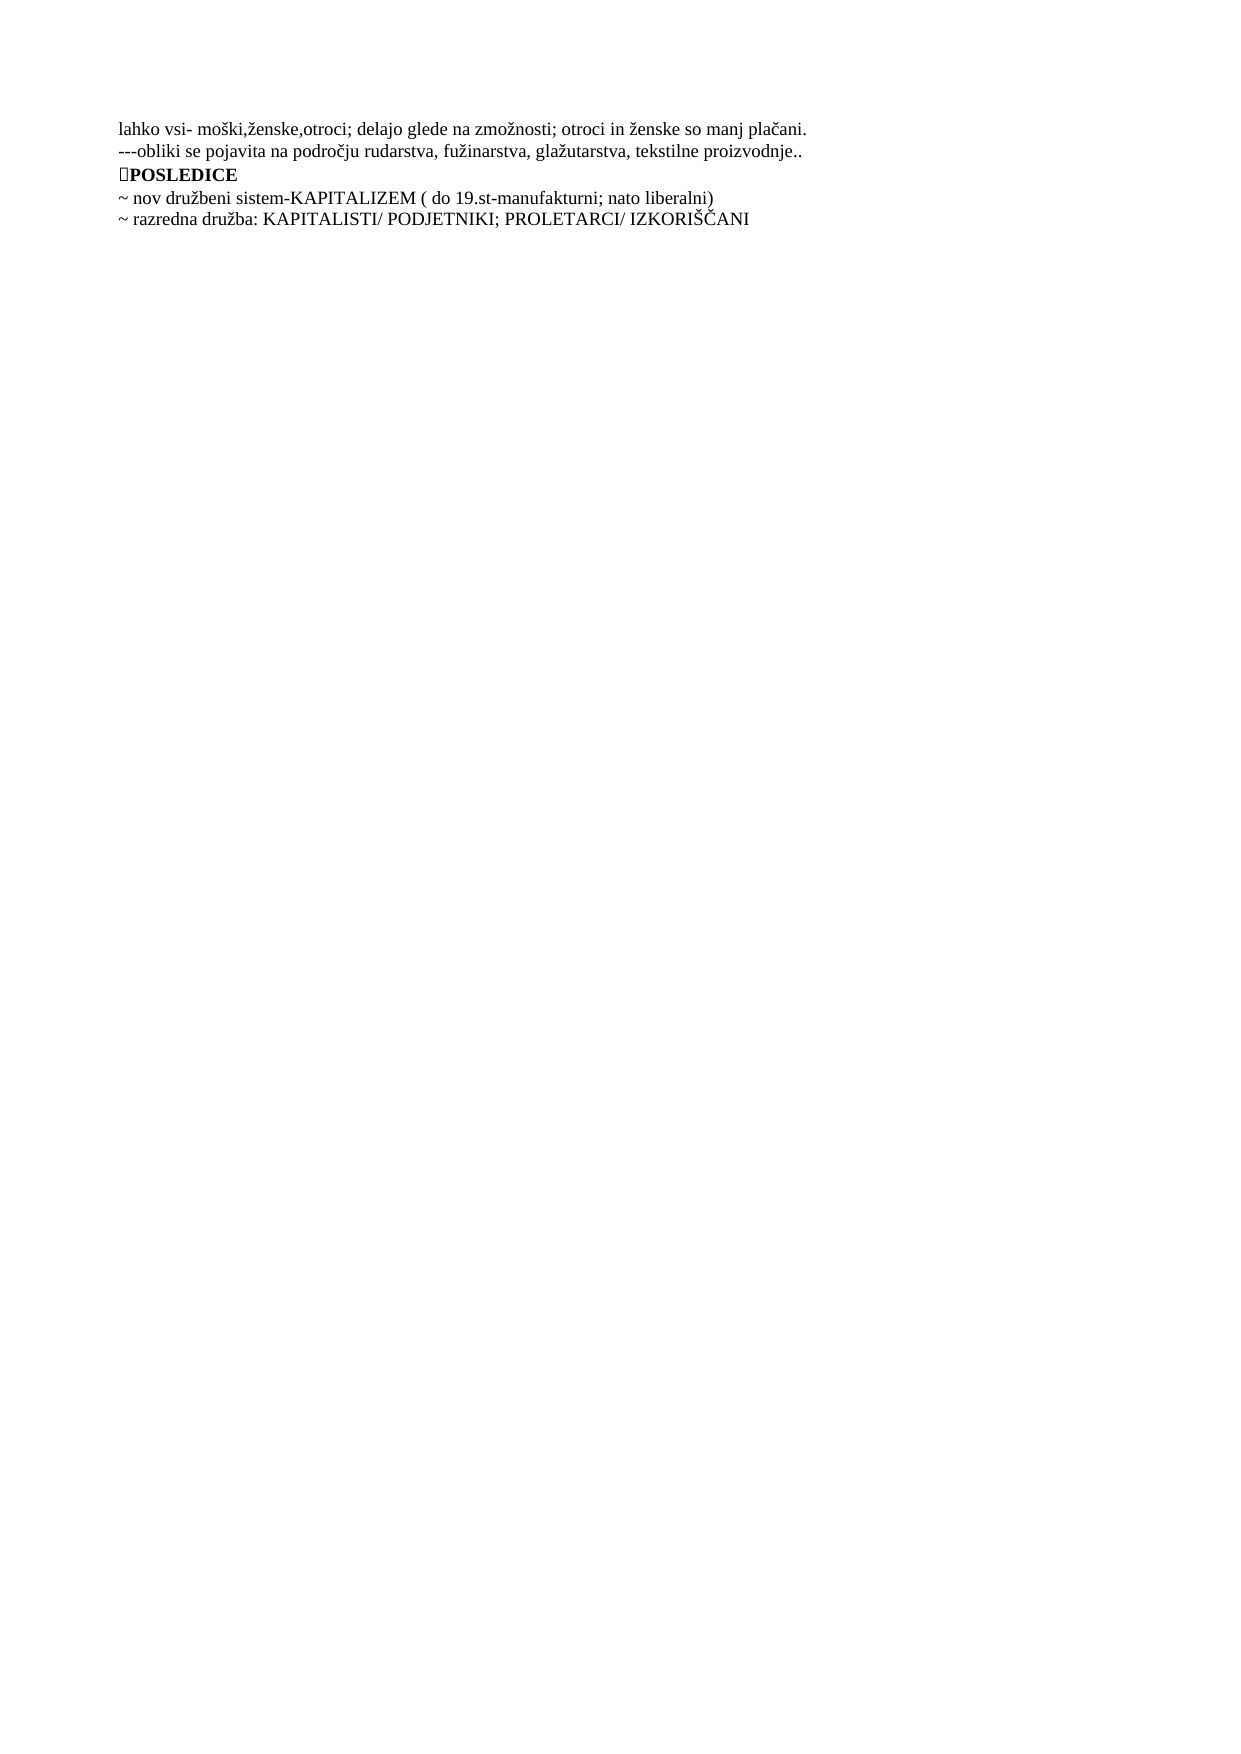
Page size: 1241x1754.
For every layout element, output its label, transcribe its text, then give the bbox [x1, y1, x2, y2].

text ---obliki se pojavita na področju rudarstva, fužinarstva, glažutarstva, tekstilne proizvodnje.. [118, 140, 1122, 161]
text lahko vsi- moški,ženske,otroci; delajo glede na zmožnosti; otroci in ženske so manj plačani. [118, 118, 1122, 140]
text POSLEDICE [118, 161, 1122, 187]
text ~ nov družbeni sistem-KAPITALIZEM ( do 19.st-manufakturni; nato liberalni) [118, 187, 1122, 208]
text ~ razredna družba: KAPITALISTI/ PODJETNIKI; PROLETARCI/ IZKORIŠČANI [118, 208, 1122, 230]
